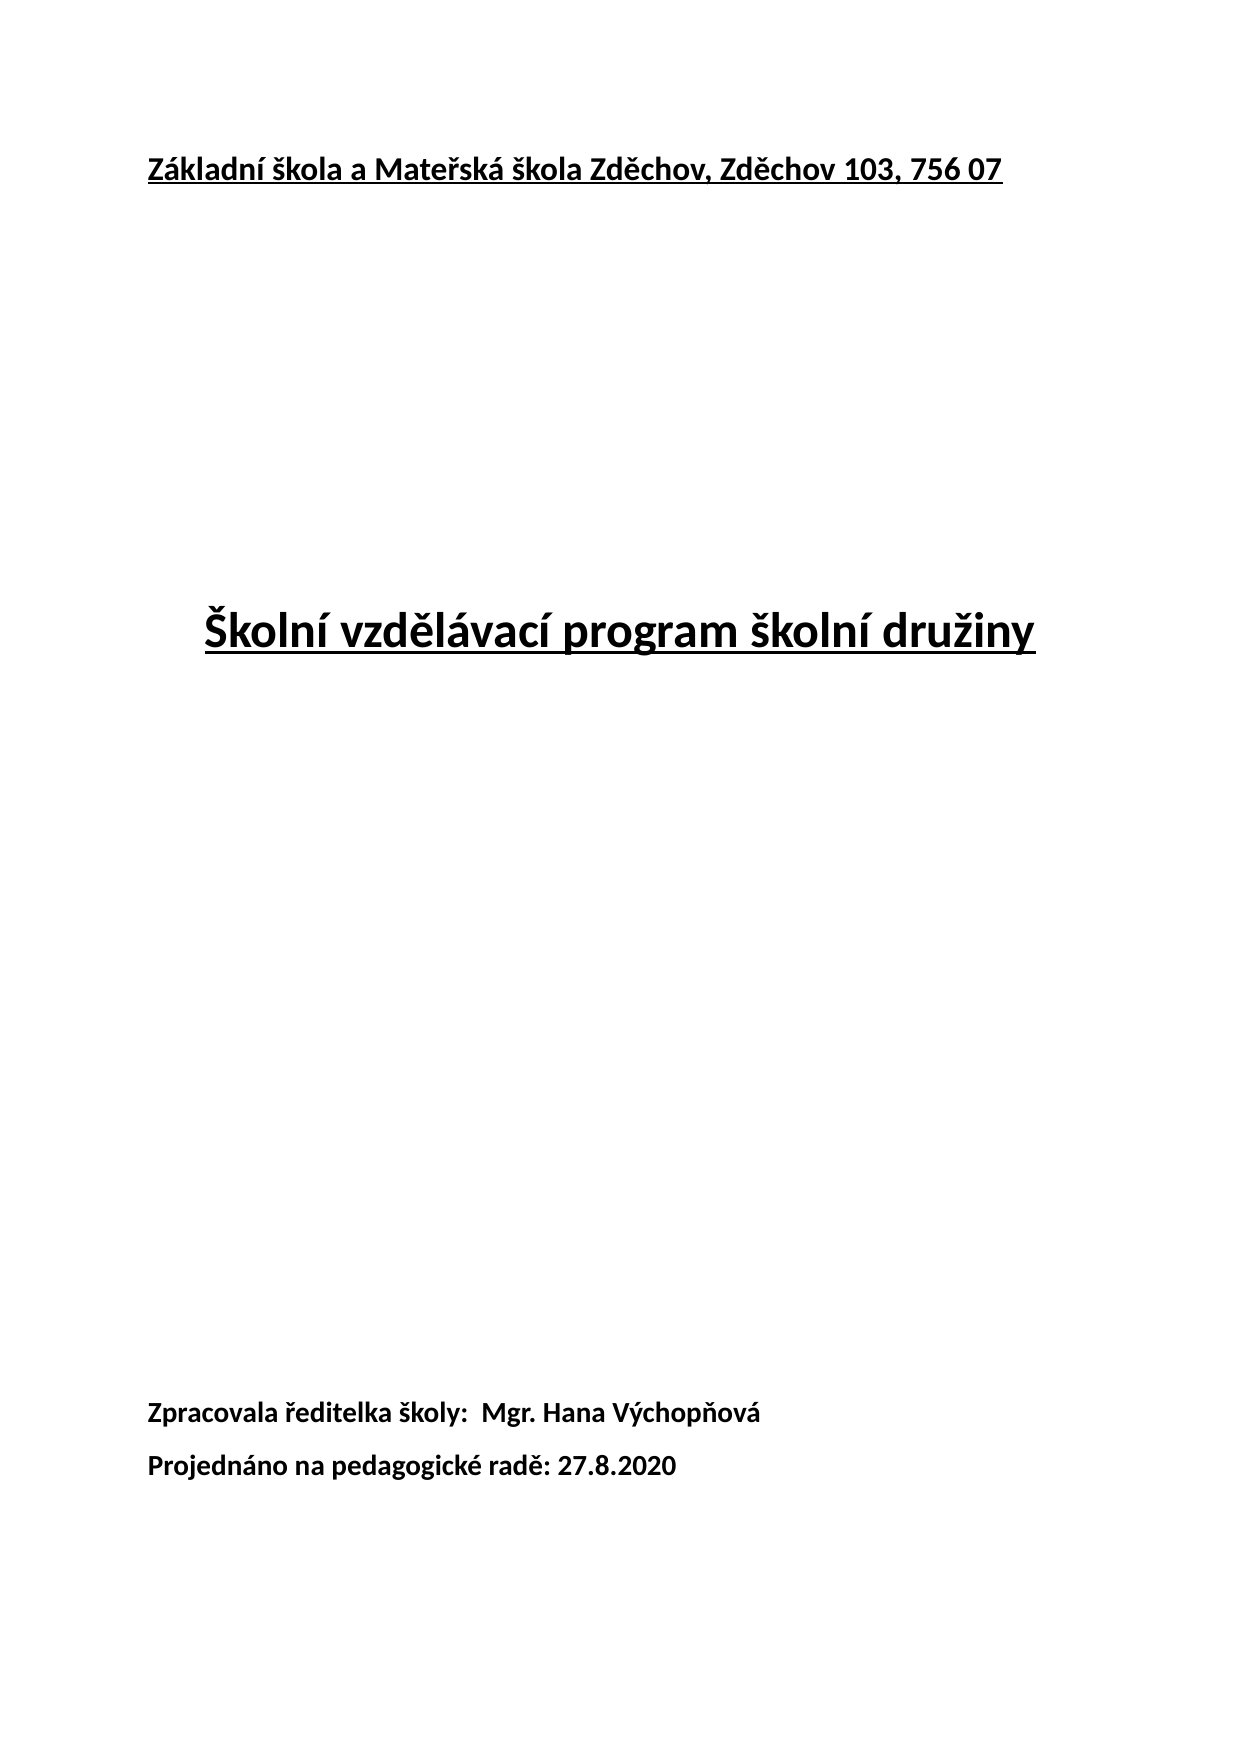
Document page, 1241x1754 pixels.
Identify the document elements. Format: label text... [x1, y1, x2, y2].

text Projednáno na pedagogické radě: 27.8.2020 [148, 1447, 1093, 1483]
text Zpracovala ředitelka školy: Mgr. Hana Výchopňová [148, 1394, 1093, 1430]
text Základní škola a Mateřská škola Zděchov, Zděchov 103, 756 07 [148, 148, 1093, 188]
text Školní vzdělávací program školní družiny [148, 599, 1093, 660]
